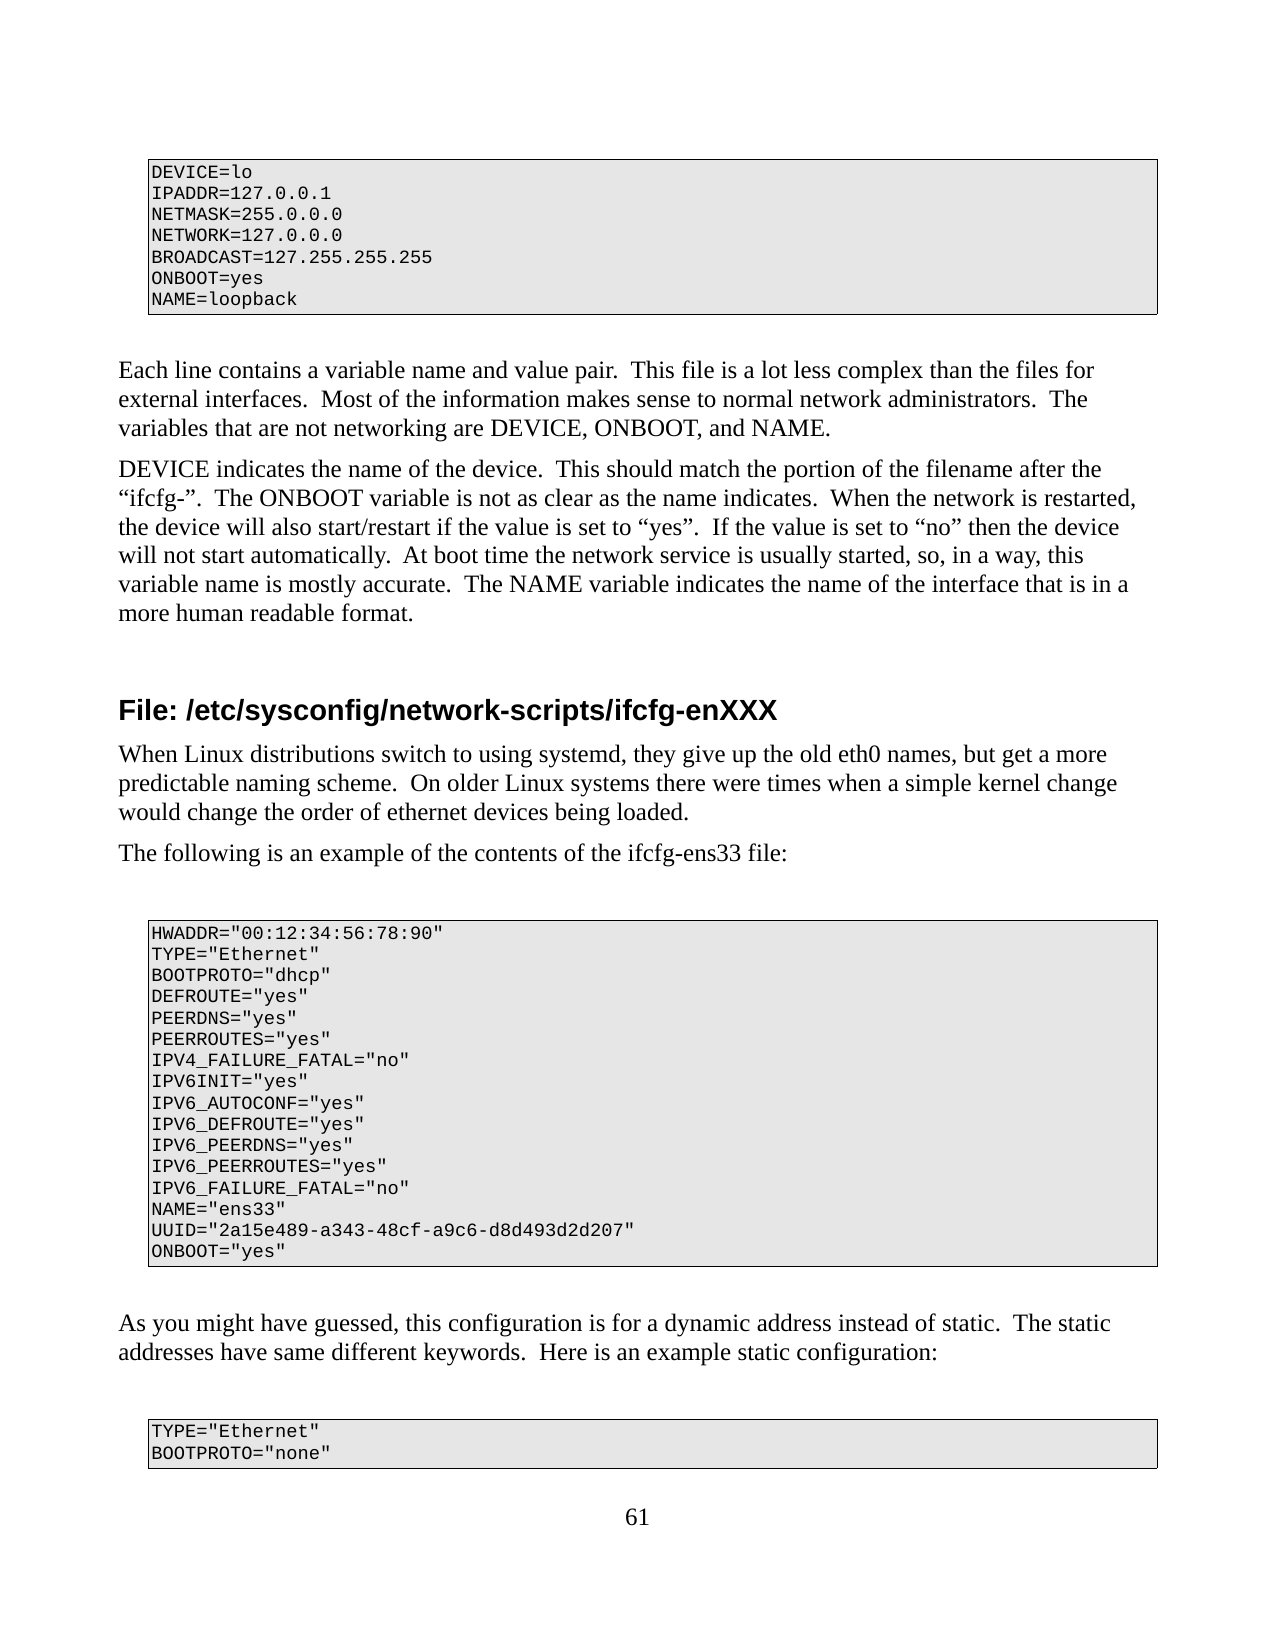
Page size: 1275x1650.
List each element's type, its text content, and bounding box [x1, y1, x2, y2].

text ONBOOT=yes [149, 266, 1157, 287]
text BROADCAST=127.255.255.255 [149, 244, 1157, 266]
text TYPE="Ethernet" [149, 942, 1157, 963]
text DEVICE indicates the name of the device. This should match the portion of the filename after the “ifcfg-”. The ONBOOT variable is not as clear as the name indicates. When the network is restarted, the device will also start/restart if the value is set to “yes”. If the value is set to “no” then the device will not start automatically. At boot time the network service is usually started, so, in a way, this variable name is mostly accurate. The NAME variable indicates the name of the interface that is in a more human readable format. [118, 454, 1157, 627]
text BOOTPROTO="none" [149, 1440, 1157, 1468]
text IPADDR=127.0.0.1 [149, 181, 1157, 202]
text NETWORK=127.0.0.0 [149, 223, 1157, 244]
text UUID="2a15e489-a343-48cf-a9c6-d8d493d2d207" [149, 1218, 1157, 1239]
text HWADDR="00:12:34:56:78:90" [149, 921, 1157, 942]
text BOOTPROTO="dhcp" [149, 963, 1157, 984]
text When Linux distributions switch to using systemd, they give up the old eth0 names, but get a more predictable naming scheme. On older Linux systems there were times when a simple kernel change would change the order of ethernet devices being loaded. [118, 739, 1157, 825]
text Each line contains a variable name and value pair. This file is a lot less complex than the files for external interfaces. Most of the information makes sense to normal network administrators. The variables that are not networking are DEVICE, ONBOOT, and NAME. [118, 356, 1157, 442]
text As you might have guessed, this configuration is for a dynamic address instead of static. The static addresses have same different keywords. Here is an example static configuration: [118, 1308, 1157, 1365]
text IPV6_PEERDNS="yes" [149, 1133, 1157, 1154]
text PEERROUTES="yes" [149, 1027, 1157, 1048]
text DEVICE=lo [149, 160, 1157, 181]
text NAME="ens33" [149, 1197, 1157, 1218]
text IPV6_FAILURE_FATAL="no" [149, 1175, 1157, 1197]
text DEFROUTE="yes" [149, 984, 1157, 1005]
text NETMASK=255.0.0.0 [149, 202, 1157, 223]
text IPV6_PEERROUTES="yes" [149, 1154, 1157, 1175]
text IPV6INIT="yes" [149, 1069, 1157, 1090]
text NAME=loopback [149, 287, 1157, 314]
text The following is an example of the contents of the ifcfg-ens33 file: [118, 838, 1157, 867]
subtitle File: /etc/sysconfig/network-scripts/ifcfg-enXXX [118, 693, 1157, 727]
text IPV6_AUTOCONF="yes" [149, 1090, 1157, 1112]
text PEERDNS="yes" [149, 1005, 1157, 1027]
text IPV6_DEFROUTE="yes" [149, 1112, 1157, 1133]
text TYPE="Ethernet" [149, 1420, 1157, 1440]
text IPV4_FAILURE_FATAL="no" [149, 1048, 1157, 1069]
text ONBOOT="yes" [149, 1239, 1157, 1266]
